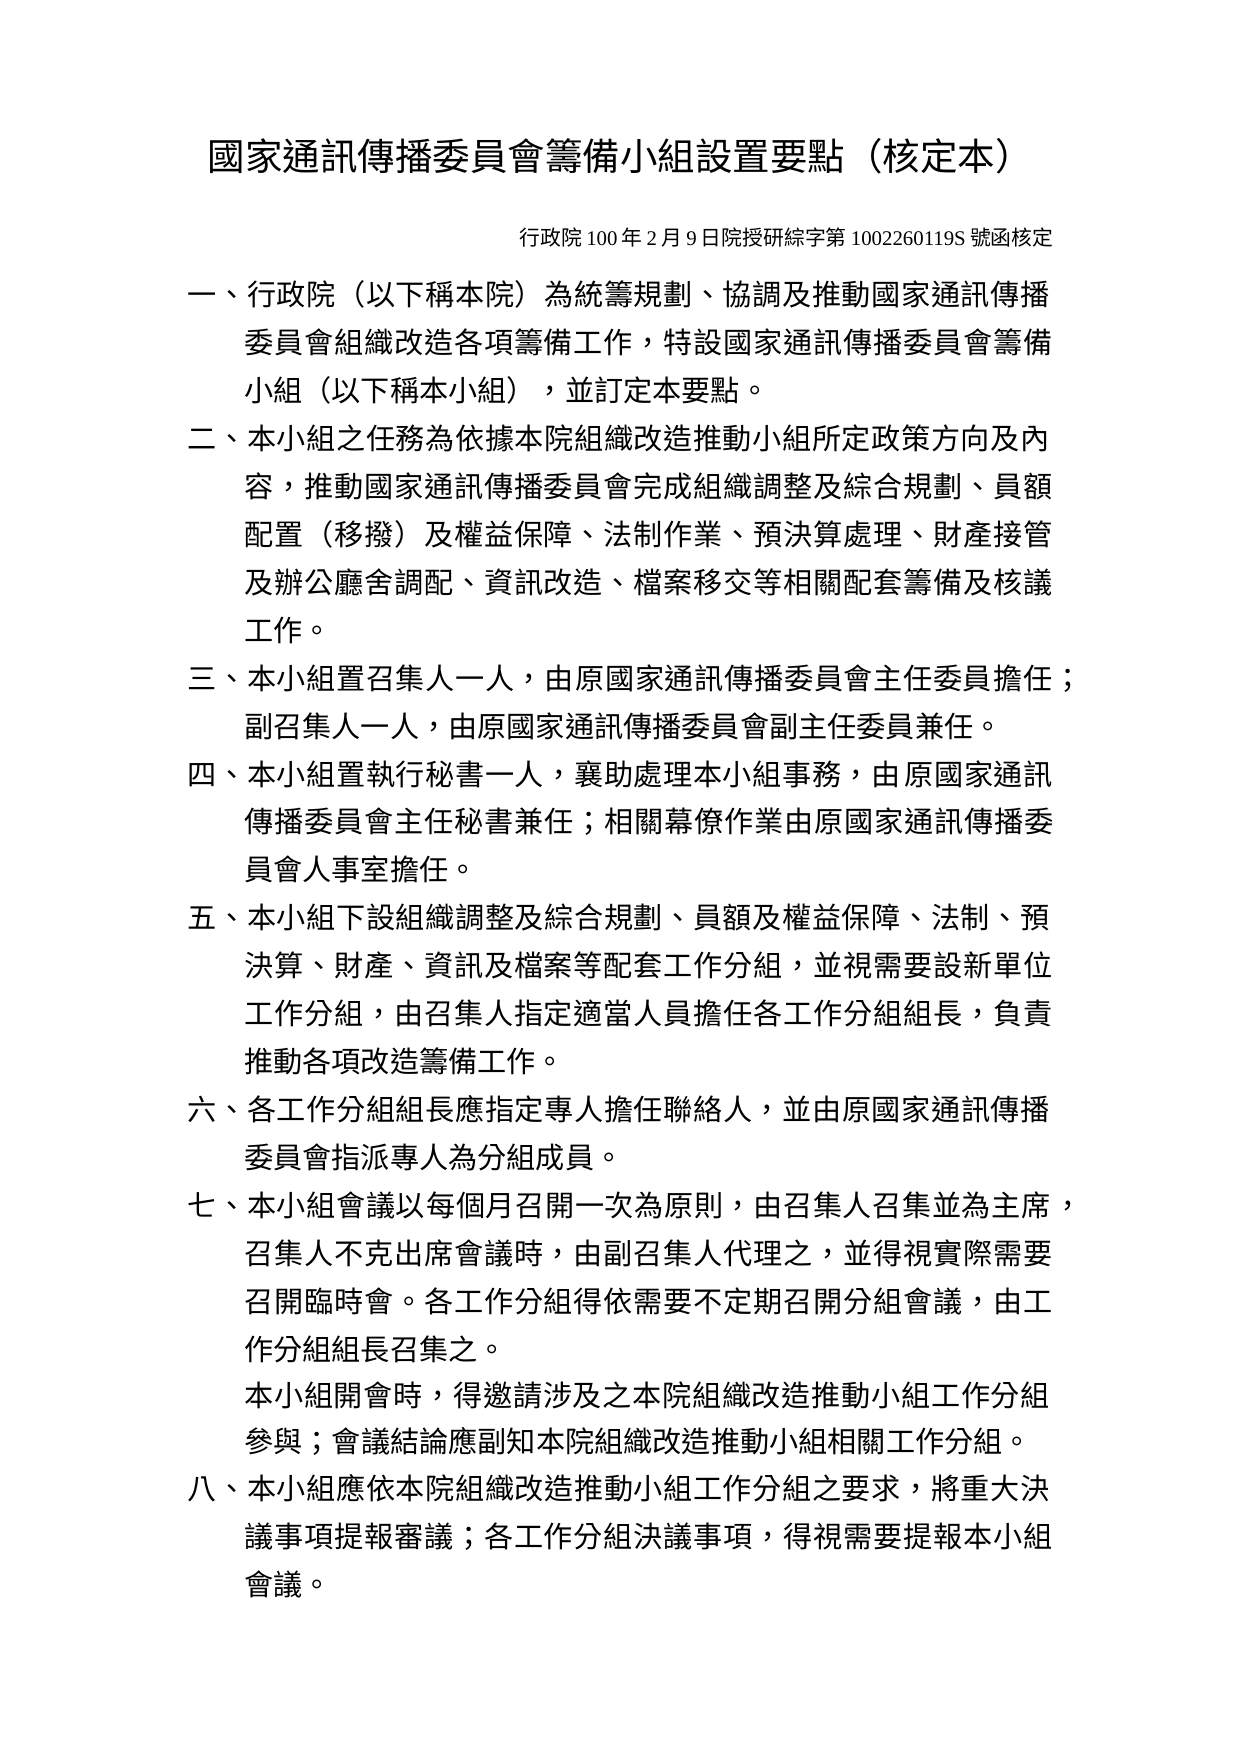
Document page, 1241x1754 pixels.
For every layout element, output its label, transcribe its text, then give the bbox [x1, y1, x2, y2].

text 七、本小組會議以每個月召開一次為原則，由召集人召集並為主席，召集人不克出席會議時，由副召集人代理之，並得視實際需要召開臨時會。各工作分組得依需要不定期召開分組會議，由工作分組組長召集之。 [187, 1178, 1053, 1369]
text 行政院100年2月9日院授研綜字第1002260119S號函核定 [187, 205, 1053, 255]
text 六、各工作分組組長應指定專人擔任聯絡人，並由原國家通訊傳播委員會指派專人為分組成員。 [187, 1082, 1053, 1178]
text 二、本小組之任務為依據本院組織改造推動小組所定政策方向及內容，推動國家通訊傳播委員會完成組織調整及綜合規劃、員額配置（移撥）及權益保障、法制作業、預決算處理、財產接管及辦公廳舍調配、資訊改造、檔案移交等相關配套籌備及核議工作。 [187, 411, 1053, 651]
text 國家通訊傳播委員會籌備小組設置要點（核定本） [187, 132, 1053, 180]
text 八、本小組應依本院組織改造推動小組工作分組之要求，將重大決議事項提報審議；各工作分組決議事項，得視需要提報本小組會議。 [187, 1461, 1053, 1605]
text 本小組開會時，得邀請涉及之本院組織改造推動小組工作分組參與；會議結論應副知本院組織改造推動小組相關工作分組。 [244, 1369, 1053, 1461]
text 四、本小組置執行秘書一人，襄助處理本小組事務，由原國家通訊傳播委員會主任秘書兼任；相關幕僚作業由原國家通訊傳播委員會人事室擔任。 [187, 747, 1053, 890]
text 一、行政院（以下稱本院）為統籌規劃、協調及推動國家通訊傳播委員會組織改造各項籌備工作，特設國家通訊傳播委員會籌備小組（以下稱本小組），並訂定本要點。 [187, 267, 1053, 411]
text 三、本小組置召集人一人，由原國家通訊傳播委員會主任委員擔任；副召集人一人，由原國家通訊傳播委員會副主任委員兼任。 [187, 651, 1053, 747]
text 五、本小組下設組織調整及綜合規劃、員額及權益保障、法制、預決算、財產、資訊及檔案等配套工作分組，並視需要設新單位工作分組，由召集人指定適當人員擔任各工作分組組長，負責推動各項改造籌備工作。 [187, 890, 1053, 1082]
